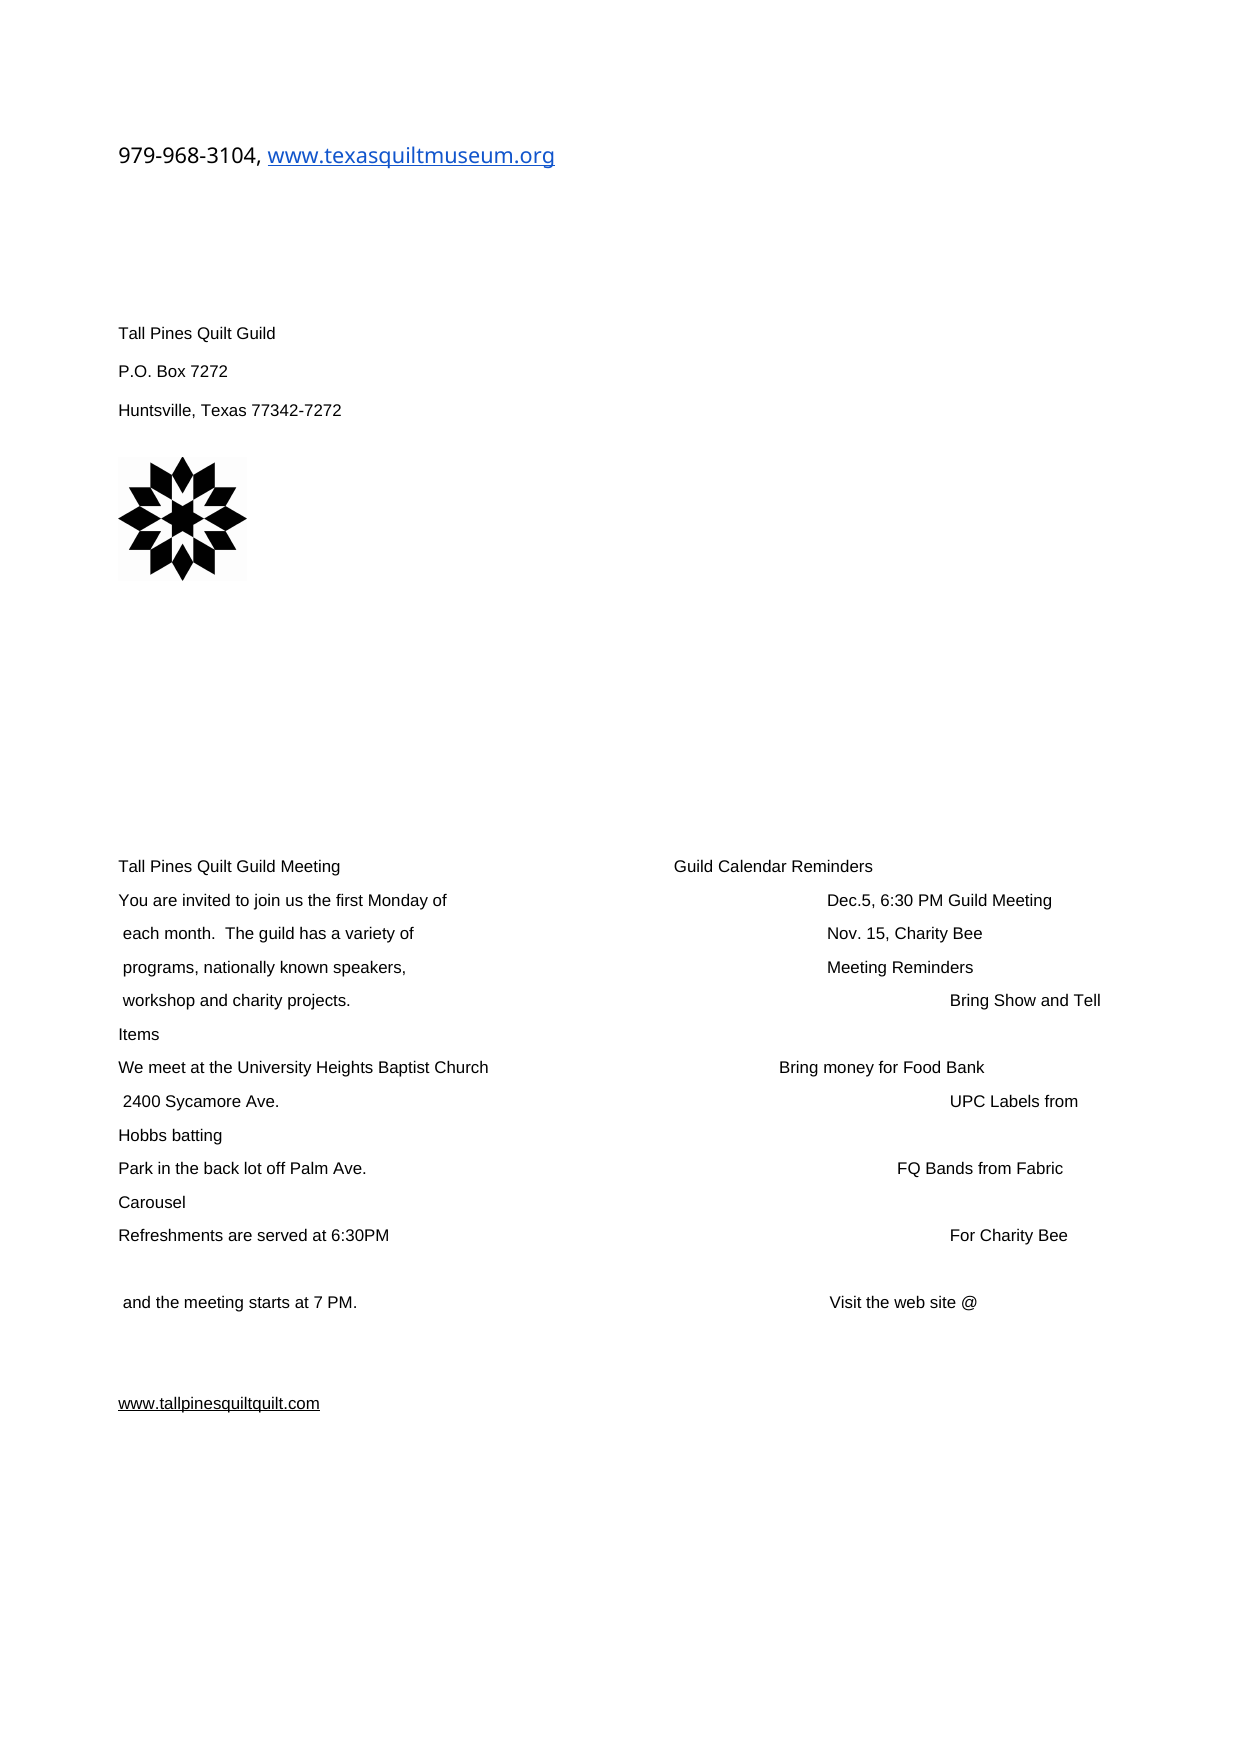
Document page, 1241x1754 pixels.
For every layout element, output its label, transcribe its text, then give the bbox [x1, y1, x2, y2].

text each month. The guild has a variety of Nov. 15, Charity Bee [118, 909, 1122, 943]
text and the meeting starts at 7 PM. Visit the web site @ [118, 1278, 1122, 1346]
text Tall Pines Quilt Guild [118, 309, 1122, 343]
text www.tallpinesquiltquilt.com [118, 1346, 1122, 1413]
text Park in the back lot off Palm Ave. FQ Bands from Fabric Carousel [118, 1144, 1122, 1211]
text 979-968-3104, www.texasquiltmuseum.org [118, 118, 1122, 169]
text 2400 Sycamore Ave. UPC Labels from Hobbs batting [118, 1077, 1122, 1144]
text You are invited to join us the first Monday of Dec.5, 6:30 PM Guild Meeting [118, 876, 1122, 909]
text Tall Pines Quilt Guild Meeting Guild Calendar Reminders [118, 842, 1122, 876]
text programs, nationally known speakers, Meeting Reminders [118, 943, 1122, 977]
text workshop and charity projects. Bring Show and Tell Items [118, 977, 1122, 1044]
text We meet at the University Heights Baptist Church Bring money for Food Bank [118, 1044, 1122, 1077]
text Huntsville, Texas 77342-7272 [118, 386, 1122, 420]
text Refreshments are served at 6:30PM For Charity Bee [118, 1211, 1122, 1278]
text P.O. Box 7272 [118, 348, 1122, 381]
